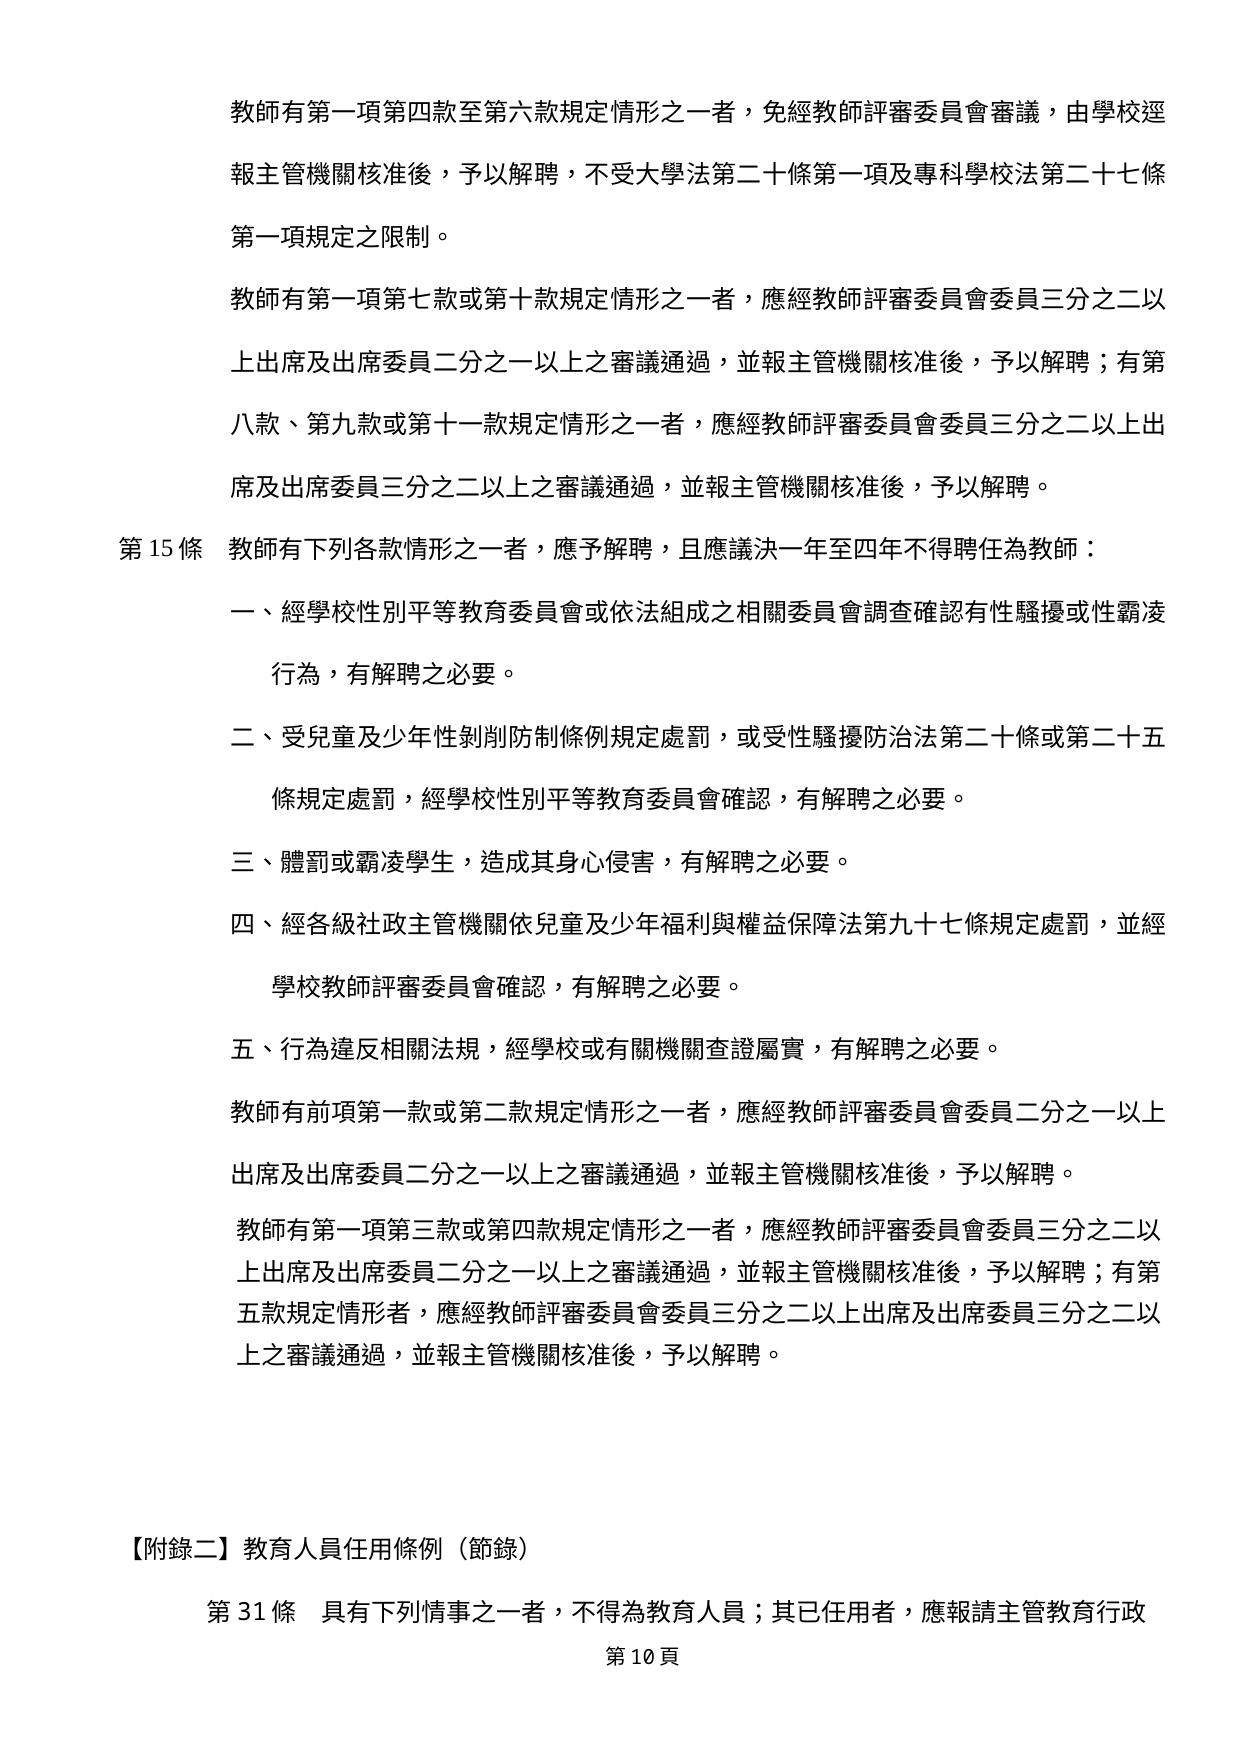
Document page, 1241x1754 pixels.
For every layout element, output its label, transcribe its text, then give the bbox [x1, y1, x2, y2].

text 五、行為違反相關法規，經學校或有關機關查證屬實，有解聘之必要。 [230, 1006, 1167, 1068]
text 【附錄二】教育人員任用條例（節錄） [118, 1506, 1167, 1568]
text 三、體罰或霸凌學生，造成其身心侵害，有解聘之必要。 [230, 818, 1167, 881]
text 四、經各級社政主管機關依兒童及少年福利與權益保障法第九十七條規定處罰，並經學校教師評審委員會確認，有解聘之必要。 [230, 881, 1167, 1006]
text 第31條 具有下列情事之一者，不得為教育人員；其已任用者，應報請主管教育行政 [207, 1568, 1167, 1631]
text 二、受兒童及少年性剝削防制條例規定處罰，或受性騷擾防治法第二十條或第二十五條規定處罰，經學校性別平等教育委員會確認，有解聘之必要。 [230, 693, 1167, 818]
text 教師有第一項第三款或第四款規定情形之一者，應經教師評審委員會委員三分之二以上出席及出席委員二分之一以上之審議通過，並報主管機關核准後，予以解聘；有第五款規定情形者，應經教師評審委員會委員三分之二以上出席及出席委員三分之二以上之審議通過，並報主管機關核准後，予以解聘。 [236, 1206, 1167, 1373]
text 教師有第一項第四款至第六款規定情形之一者，免經教師評審委員會審議，由學校逕報主管機關核准後，予以解聘，不受大學法第二十條第一項及專科學校法第二十七條第一項規定之限制。 [230, 68, 1167, 256]
text 一、經學校性別平等教育委員會或依法組成之相關委員會調查確認有性騷擾或性霸凌行為，有解聘之必要。 [230, 568, 1167, 693]
text 教師有前項第一款或第二款規定情形之一者，應經教師評審委員會委員二分之一以上出席及出席委員二分之一以上之審議通過，並報主管機關核准後，予以解聘。 [230, 1068, 1167, 1193]
text 教師有第一項第七款或第十款規定情形之一者，應經教師評審委員會委員三分之二以上出席及出席委員二分之一以上之審議通過，並報主管機關核准後，予以解聘；有第八款、第九款或第十一款規定情形之一者，應經教師評審委員會委員三分之二以上出席及出席委員三分之二以上之審議通過，並報主管機關核准後，予以解聘。 [230, 256, 1167, 506]
text 第15條 教師有下列各款情形之一者，應予解聘，且應議決一年至四年不得聘任為教師： [118, 506, 1167, 568]
